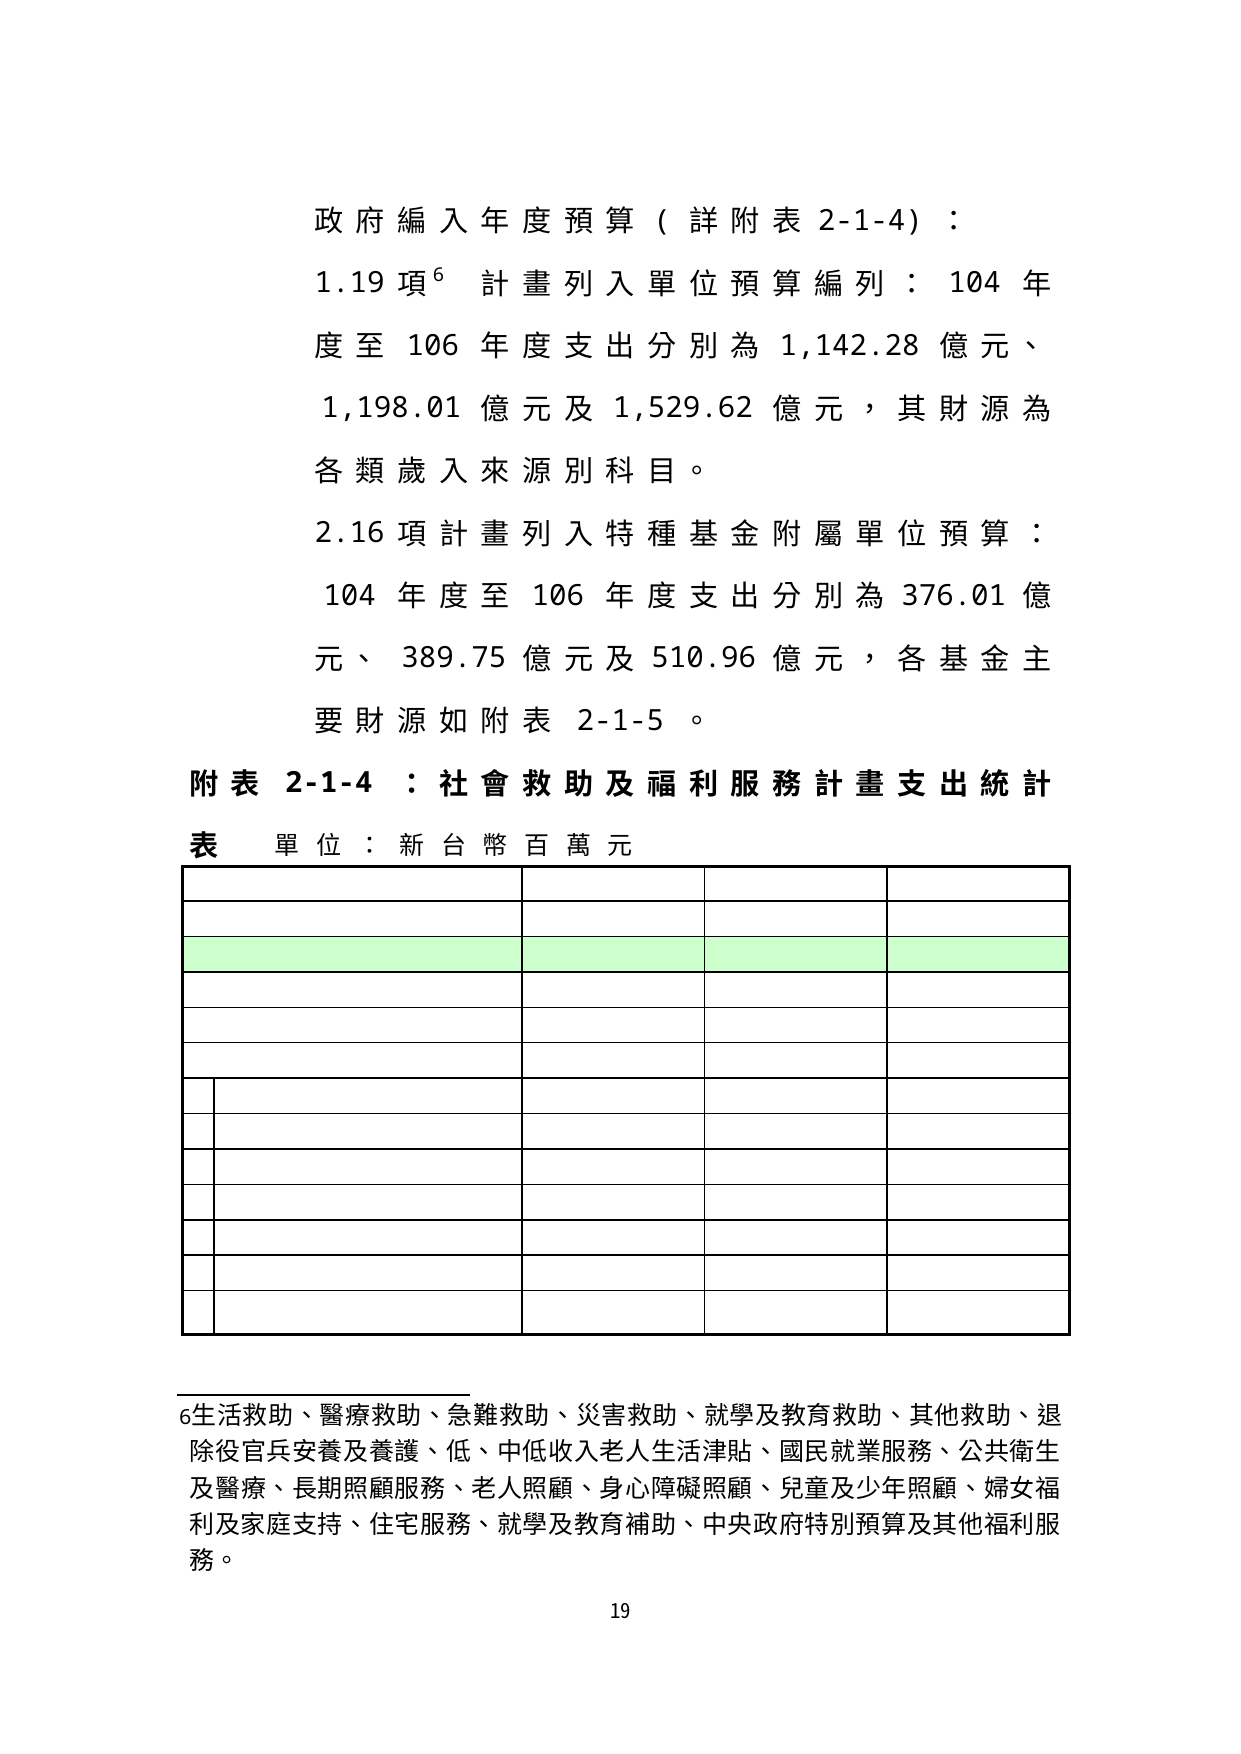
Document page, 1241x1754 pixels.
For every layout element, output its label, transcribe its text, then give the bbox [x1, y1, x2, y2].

table_cell 12,057 [888, 1291, 1068, 1332]
table_cell 51,096 [888, 1008, 1068, 1042]
text 2.16項計畫列入特種基金附屬單位預算：104年度至106年度支出分別為376.01億元、389.75億元及510.96億元，各基金主要財源如附表2-1-5。 [271, 490, 1058, 740]
table_cell 151,829 [523, 937, 704, 971]
table_cell 4,068 [888, 1221, 1068, 1254]
table_cell 3,840 [705, 1185, 886, 1219]
table_cell 1 [184, 1079, 213, 1113]
table_cell 地方政府 [184, 1043, 521, 1077]
table_cell 5 [184, 1221, 213, 1254]
table_cell 縣市老人福利 [215, 1079, 521, 1113]
table_cell 29,792 [705, 1114, 886, 1148]
table_cell 其他地方政府 [215, 1291, 521, 1332]
table_cell 114,228 [523, 973, 704, 1006]
table_cell 314,287 [888, 902, 1068, 936]
table_cell 27,167 [523, 1150, 704, 1183]
table_cell 16項列入特種基金 [184, 1008, 521, 1042]
table_cell 6 [184, 1256, 213, 1290]
table_cell 鄉鎮社會福利及社會救助 [215, 1256, 521, 1290]
table_cell 97,807 [888, 1043, 1068, 1077]
table_cell 29,026 [888, 1150, 1068, 1183]
table_cell 3,938 [705, 1221, 886, 1254]
table_cell 28,452 [705, 1150, 886, 1183]
table_header 計畫名稱 [184, 868, 521, 900]
table_cell 3,890 [523, 1221, 704, 1254]
table_cell 158,775 [705, 937, 886, 971]
text 政府編入年度預算(詳附表2-1-4)： [242, 177, 1058, 240]
text 1.19項計畫列入單位預算編列：104年度至106年度支出分別為1,142.28億元、1,198.01億元及1,529.62億元，其財源為各類歲入來源別科目。 [271, 240, 1058, 490]
table_cell 合計 [184, 902, 521, 936]
table_cell 257,187 [523, 902, 704, 936]
table_cell 7 [184, 1291, 213, 1332]
table_header 105年度 [705, 868, 886, 900]
table_cell 10,606 [705, 1291, 886, 1332]
table_cell 92,259 [523, 1043, 704, 1077]
table_cell 3,866 [523, 1185, 704, 1219]
table_cell 37,601 [523, 1008, 704, 1042]
table_header 106年度 [888, 868, 1068, 900]
table_cell 152,962 [888, 973, 1068, 1006]
text 附表2-1-4：社會救助及福利服務計畫支出統計表 單位：新台幣百萬元 [183, 740, 1058, 865]
table_cell 96,211 [705, 1043, 886, 1077]
table_cell 3 [184, 1150, 213, 1183]
table_cell 16,939 [705, 1079, 886, 1113]
table_cell 縣市兒童及少年福利 [215, 1150, 521, 1183]
table_cell 2,645 [705, 1256, 886, 1290]
table_cell 縣市社會救助 [215, 1221, 521, 1254]
table_cell 204,052 [888, 937, 1068, 971]
table_cell 4 [184, 1185, 213, 1219]
table_cell 38,975 [705, 1008, 886, 1042]
table_header 104年度 [523, 868, 704, 900]
table_cell 2,372 [523, 1256, 704, 1290]
table_cell 2 [184, 1114, 213, 1148]
table_cell 19項列入公務預算 [184, 973, 521, 1006]
table_cell 267,973 [705, 902, 886, 936]
table_cell 16,743 [888, 1079, 1068, 1113]
table_cell 3,644 [888, 1185, 1068, 1219]
table_cell 28,745 [523, 1114, 704, 1148]
table_cell 縣市婦女福利服務 [215, 1185, 521, 1219]
table_cell 中央政府 [184, 937, 521, 971]
table_cell 29,841 [888, 1114, 1068, 1148]
table_cell 10,040 [523, 1291, 704, 1332]
table_cell 119,801 [705, 973, 886, 1006]
text 生活救助、醫療救助、急難救助、災害救助、就學及教育救助、其他救助、退除役官兵安養及養護、低、中低收入老人生活津貼、國民就業服務、公共衛生及醫療、長期照顧服務、老人照顧、身心障礙照顧、兒童及少年照顧、婦女福利及家庭支持、住宅服務、就學及教育補助、中央政府特別預算及其他福利服務。 [179, 1396, 1063, 1577]
table_cell 縣市身心障礙福利 [215, 1114, 521, 1148]
table_cell 16,176 [523, 1079, 704, 1113]
table_cell 2,427 [888, 1256, 1068, 1290]
